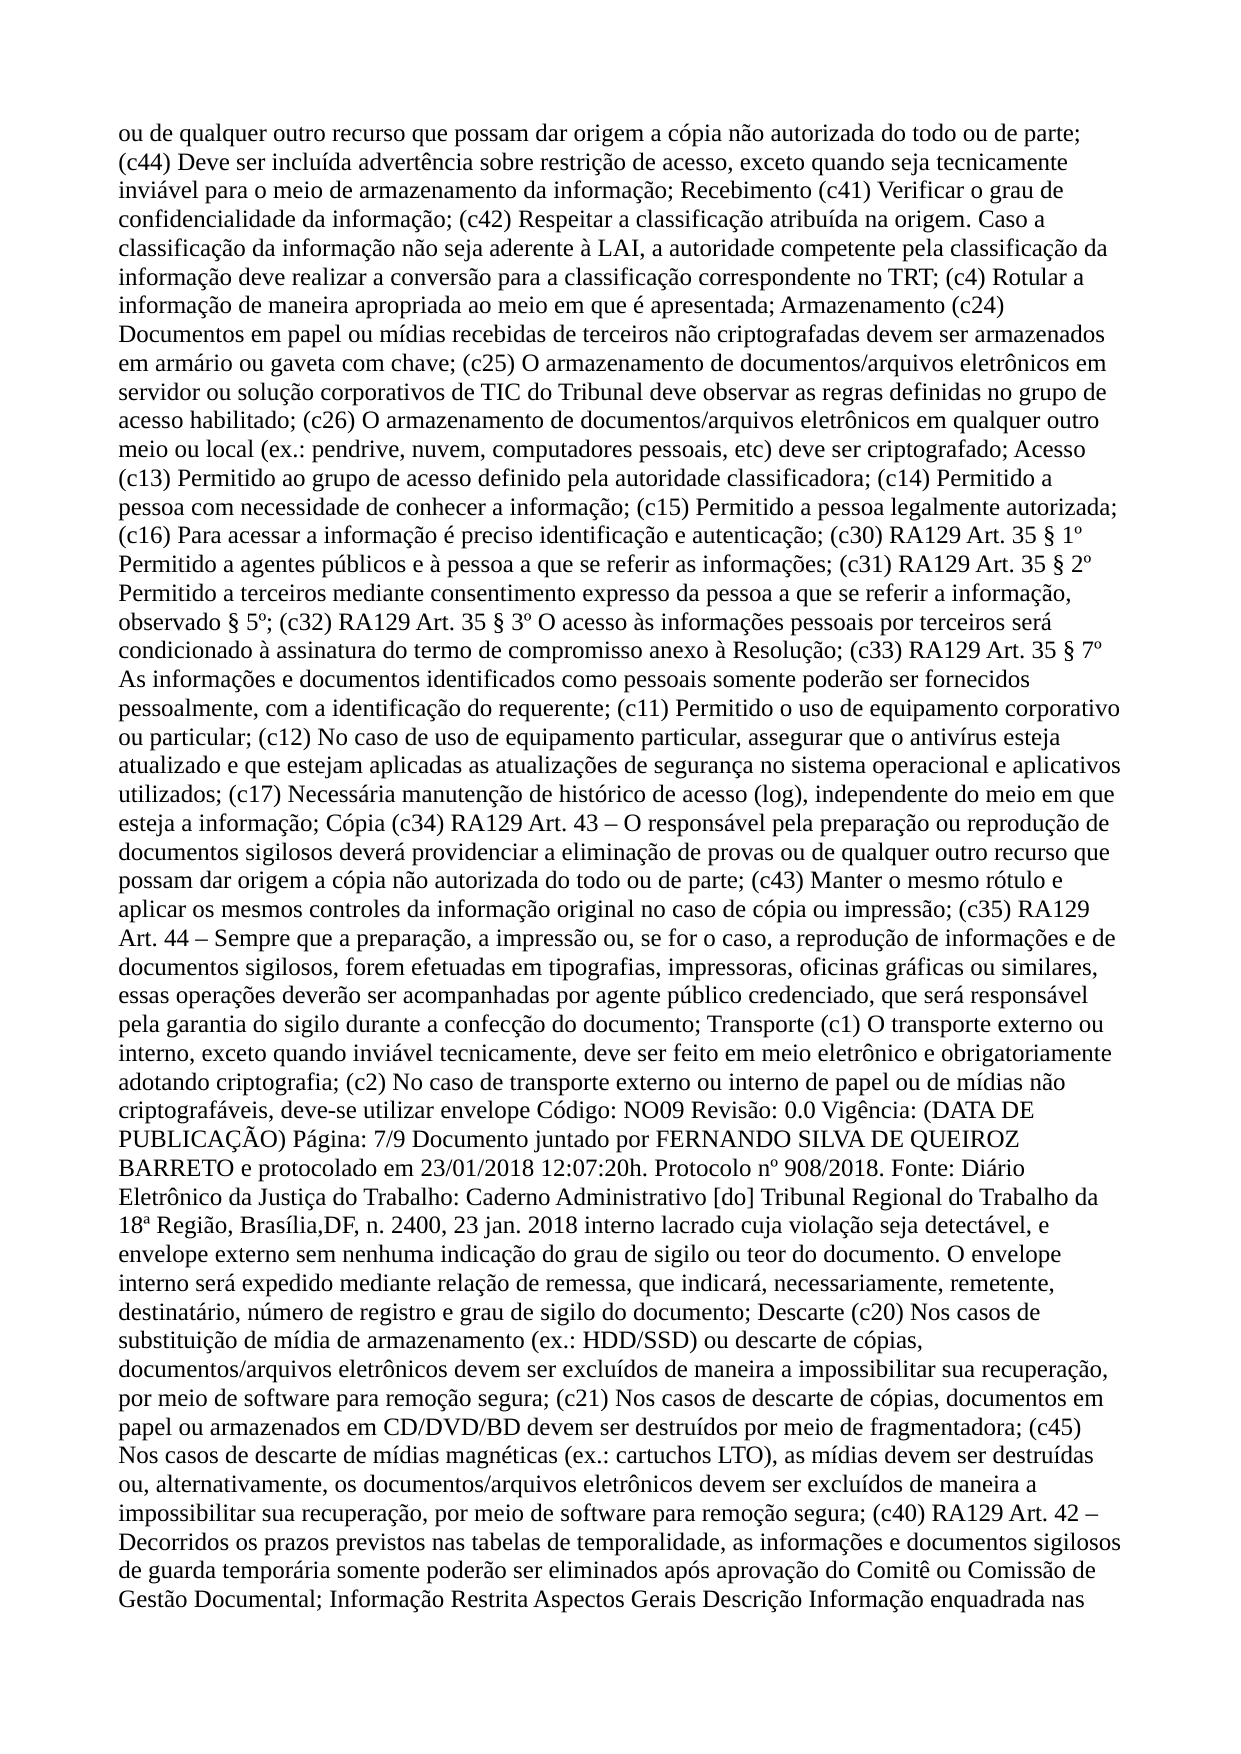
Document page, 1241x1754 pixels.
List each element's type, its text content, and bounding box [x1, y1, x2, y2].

text ou de qualquer outro recurso que possam dar origem a cópia não autorizada do todo ou de parte; (c44) Deve ser incluída advertência sobre restrição de acesso, exceto quando seja tecnicamente inviável para o meio de armazenamento da informação; Recebimento (c41) Verificar o grau de confidencialidade da informação; (c42) Respeitar a classificação atribuída na origem. Caso a classificação da informação não seja aderente à LAI, a autoridade competente pela classificação da informação deve realizar a conversão para a classificação correspondente no TRT; (c4) Rotular a informação de maneira apropriada ao meio em que é apresentada; Armazenamento (c24) Documentos em papel ou mídias recebidas de terceiros não criptografadas devem ser armazenados em armário ou gaveta com chave; (c25) O armazenamento de documentos/arquivos eletrônicos em servidor ou solução corporativos de TIC do Tribunal deve observar as regras definidas no grupo de acesso habilitado; (c26) O armazenamento de documentos/arquivos eletrônicos em qualquer outro meio ou local (ex.: pendrive, nuvem, computadores pessoais, etc) deve ser criptografado; Acesso (c13) Permitido ao grupo de acesso definido pela autoridade classificadora; (c14) Permitido a pessoa com necessidade de conhecer a informação; (c15) Permitido a pessoa legalmente autorizada; (c16) Para acessar a informação é preciso identificação e autenticação; (c30) RA129 Art. 35 § 1º Permitido a agentes públicos e à pessoa a que se referir as informações; (c31) RA129 Art. 35 § 2º Permitido a terceiros mediante consentimento expresso da pessoa a que se referir a informação, observado § 5º; (c32) RA129 Art. 35 § 3º O acesso às informações pessoais por terceiros será condicionado à assinatura do termo de compromisso anexo à Resolução; (c33) RA129 Art. 35 § 7º As informações e documentos identificados como pessoais somente poderão ser fornecidos pessoalmente, com a identificação do requerente; (c11) Permitido o uso de equipamento corporativo ou particular; (c12) No caso de uso de equipamento particular, assegurar que o antivírus esteja atualizado e que estejam aplicadas as atualizações de segurança no sistema operacional e aplicativos utilizados; (c17) Necessária manutenção de histórico de acesso (log), independente do meio em que esteja a informação; Cópia (c34) RA129 Art. 43 – O responsável pela preparação ou reprodução de documentos sigilosos deverá providenciar a eliminação de provas ou de qualquer outro recurso que possam dar origem a cópia não autorizada do todo ou de parte; (c43) Manter o mesmo rótulo e aplicar os mesmos controles da informação original no caso de cópia ou impressão; (c35) RA129 Art. 44 – Sempre que a preparação, a impressão ou, se for o caso, a reprodução de informações e de documentos sigilosos, forem efetuadas em tipografias, impressoras, oficinas gráficas ou similares, essas operações deverão ser acompanhadas por agente público credenciado, que será responsável pela garantia do sigilo durante a confecção do documento; Transporte (c1) O transporte externo ou interno, exceto quando inviável tecnicamente, deve ser feito em meio eletrônico e obrigatoriamente adotando criptografia; (c2) No caso de transporte externo ou interno de papel ou de mídias não criptografáveis, deve-se utilizar envelope Código: NO09 Revisão: 0.0 Vigência: (DATA DE PUBLICAÇÃO) Página: 7/9 Documento juntado por FERNANDO SILVA DE QUEIROZ BARRETO e protocolado em 23/01/2018 12:07:20h. Protocolo nº 908/2018. Fonte: Diário Eletrônico da Justiça do Trabalho: Caderno Administrativo [do] Tribunal Regional do Trabalho da 18ª Região, Brasília,DF, n. 2400, 23 jan. 2018 interno lacrado cuja violação seja detectável, e envelope externo sem nenhuma indicação do grau de sigilo ou teor do documento. O envelope interno será expedido mediante relação de remessa, que indicará, necessariamente, remetente, destinatário, número de registro e grau de sigilo do documento; Descarte (c20) Nos casos de substituição de mídia de armazenamento (ex.: HDD/SSD) ou descarte de cópias, documentos/arquivos eletrônicos devem ser excluídos de maneira a impossibilitar sua recuperação, por meio de software para remoção segura; (c21) Nos casos de descarte de cópias, documentos em papel ou armazenados em CD/DVD/BD devem ser destruídos por meio de fragmentadora; (c45) Nos casos de descarte de mídias magnéticas (ex.: cartuchos LTO), as mídias devem ser destruídas ou, alternativamente, os documentos/arquivos eletrônicos devem ser excluídos de maneira a impossibilitar sua recuperação, por meio de software para remoção segura; (c40) RA129 Art. 42 – Decorridos os prazos previstos nas tabelas de temporalidade, as informações e documentos sigilosos de guarda temporária somente poderão ser eliminados após aprovação do Comitê ou Comissão de Gestão Documental; Informação Restrita Aspectos Gerais Descrição Informação enquadrada nas [118, 118, 1122, 1613]
